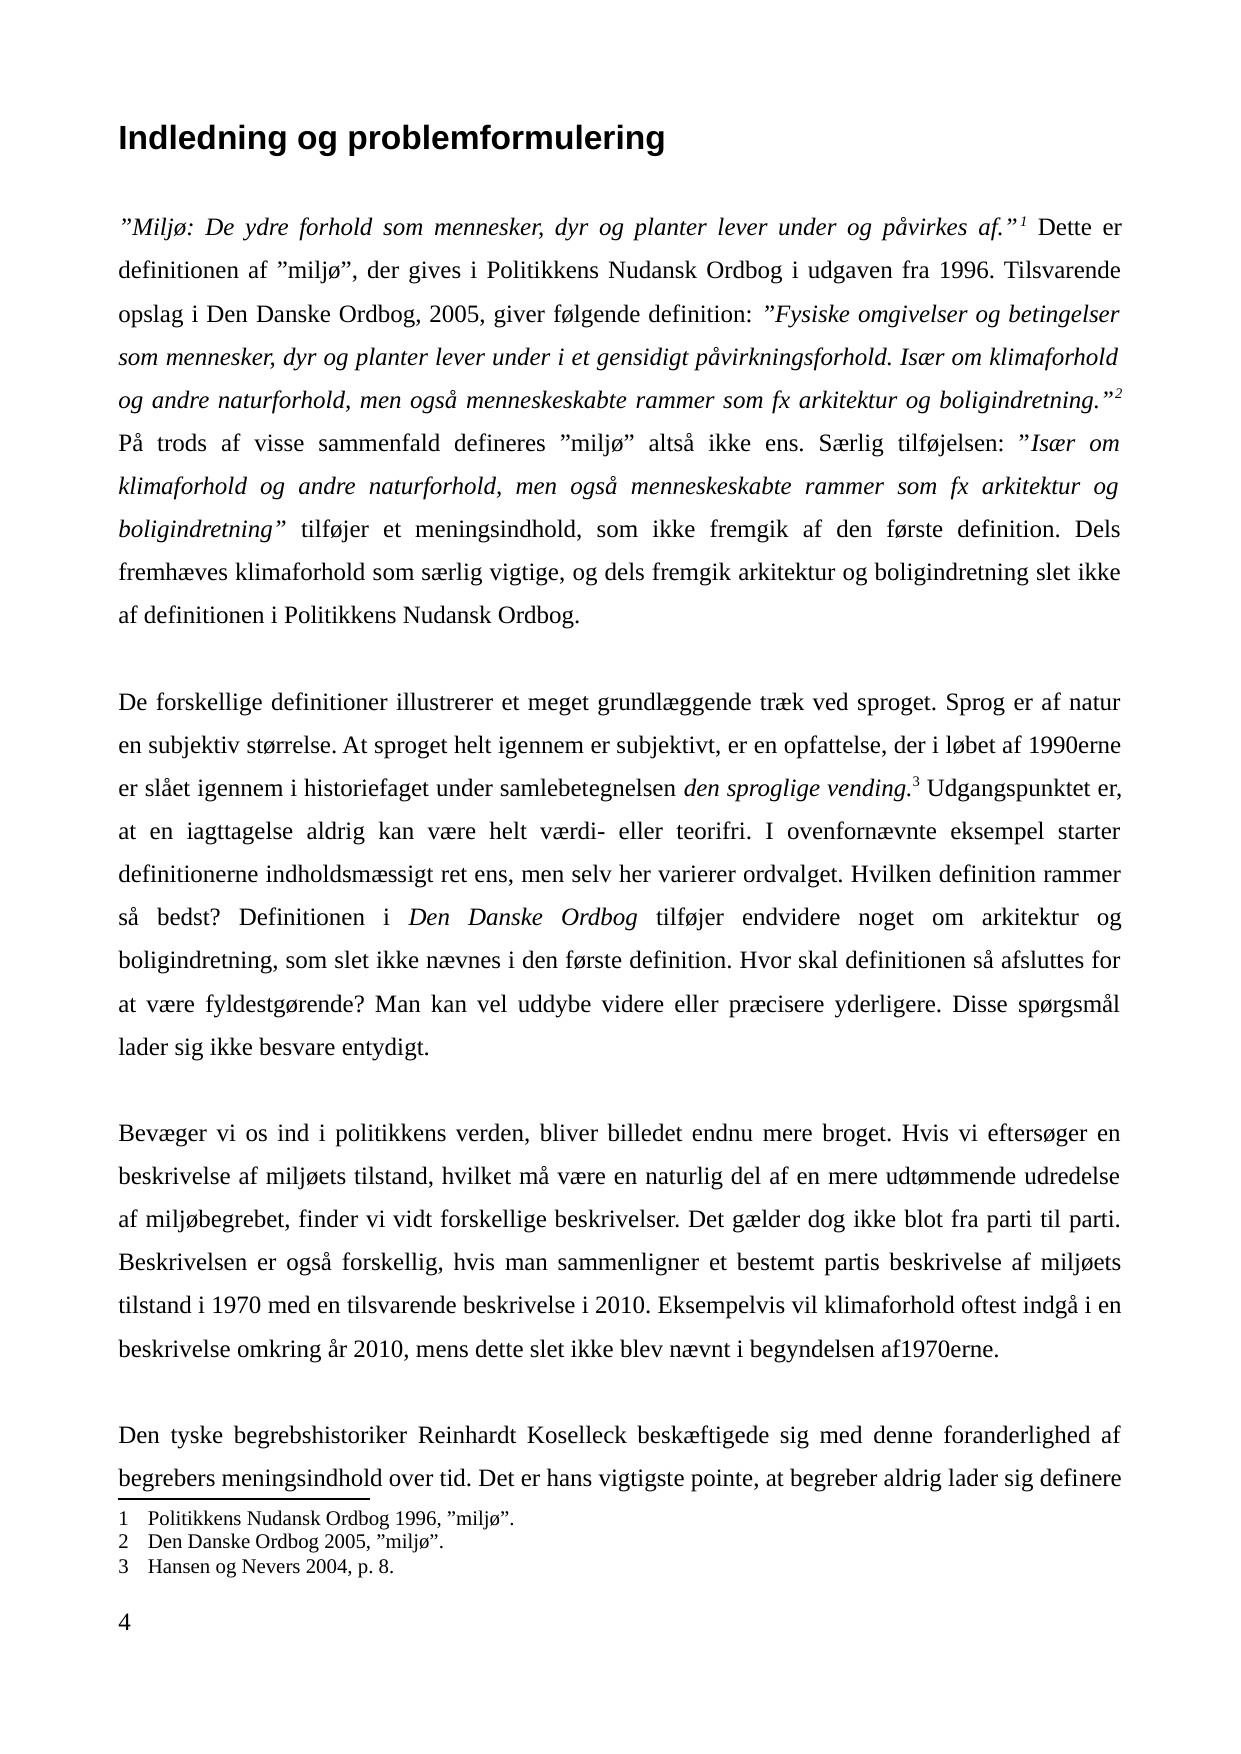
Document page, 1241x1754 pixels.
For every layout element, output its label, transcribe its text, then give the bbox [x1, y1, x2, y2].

text Den Danske Ordbog 2005, ”miljø”. [118, 1529, 1122, 1553]
text Politikkens Nudansk Ordbog 1996, ”miljø”. [118, 1505, 1122, 1529]
text ”Miljø: De ydre forhold som mennesker, dyr og planter lever under og påvirkes af.” Dette er definitionen af ”miljø”, der gives i Politikkens Nudansk Ordbog i udgaven fra 1996. Tilsvarende opslag i Den Danske Ordbog, 2005, giver følgende definition: ”Fysiske omgivelser og betingelser som mennesker, dyr og planter lever under i et gensidigt påvirkningsforhold. Især om klimaforhold og andre naturforhold, men også menneskeskabte rammer som fx arkitektur og boligindretning.” På trods af visse sammenfald defineres ”miljø” altså ikke ens. Særlig tilføjelsen: ”Især om klimaforhold og andre naturforhold, men også menneskeskabte rammer som fx arkitektur og boligindretning” tilføjer et meningsindhold, som ikke fremgik af den første definition. Dels fremhæves klimaforhold som særlig vigtige, og dels fremgik arkitektur og boligindretning slet ikke af definitionen i Politikkens Nudansk Ordbog. [118, 212, 1122, 629]
text De forskellige definitioner illustrerer et meget grundlæggende træk ved sproget. Sprog er af natur en subjektiv størrelse. At sproget helt igennem er subjektivt, er en opfattelse, der i løbet af 1990erne er slået igennem i historiefaget under samlebetegnelsen den sproglige vending. Udgangspunktet er, at en iagttagelse aldrig kan være helt værdi- eller teorifri. I ovenfornævnte eksempel starter definitionerne indholdsmæssigt ret ens, men selv her varierer ordvalget. Hvilken definition rammer så bedst? Definitionen i Den Danske Ordbog tilføjer endvidere noget om arkitektur og boligindretning, som slet ikke nævnes i den første definition. Hvor skal definitionen så afsluttes for at være fyldestgørende? Man kan vel uddybe videre eller præcisere yderligere. Disse spørgsmål lader sig ikke besvare entydigt. [118, 687, 1122, 1061]
text Bevæger vi os ind i politikkens verden, bliver billedet endnu mere broget. Hvis vi eftersøger en beskrivelse af miljøets tilstand, hvilket må være en naturlig del af en mere udtømmende udredelse af miljøbegrebet, finder vi vidt forskellige beskrivelser. Det gælder dog ikke blot fra parti til parti. Beskrivelsen er også forskellig, hvis man sammenligner et bestemt partis beskrivelse af miljøets tilstand i 1970 med en tilsvarende beskrivelse i 2010. Eksempelvis vil klimaforhold oftest indgå i en beskrivelse omkring år 2010, mens dette slet ikke blev nævnt i begyndelsen af1970erne. [118, 1118, 1122, 1362]
text Hansen og Nevers 2004, p. 8. [118, 1553, 1122, 1578]
text Den tyske begrebshistoriker Reinhardt Koselleck beskæftigede sig med denne foranderlighed af begrebers meningsindhold over tid. Det er hans vigtigste pointe, at begreber aldrig lader sig definere [118, 1420, 1122, 1492]
subtitle Indledning og problemformulering [118, 118, 1122, 157]
